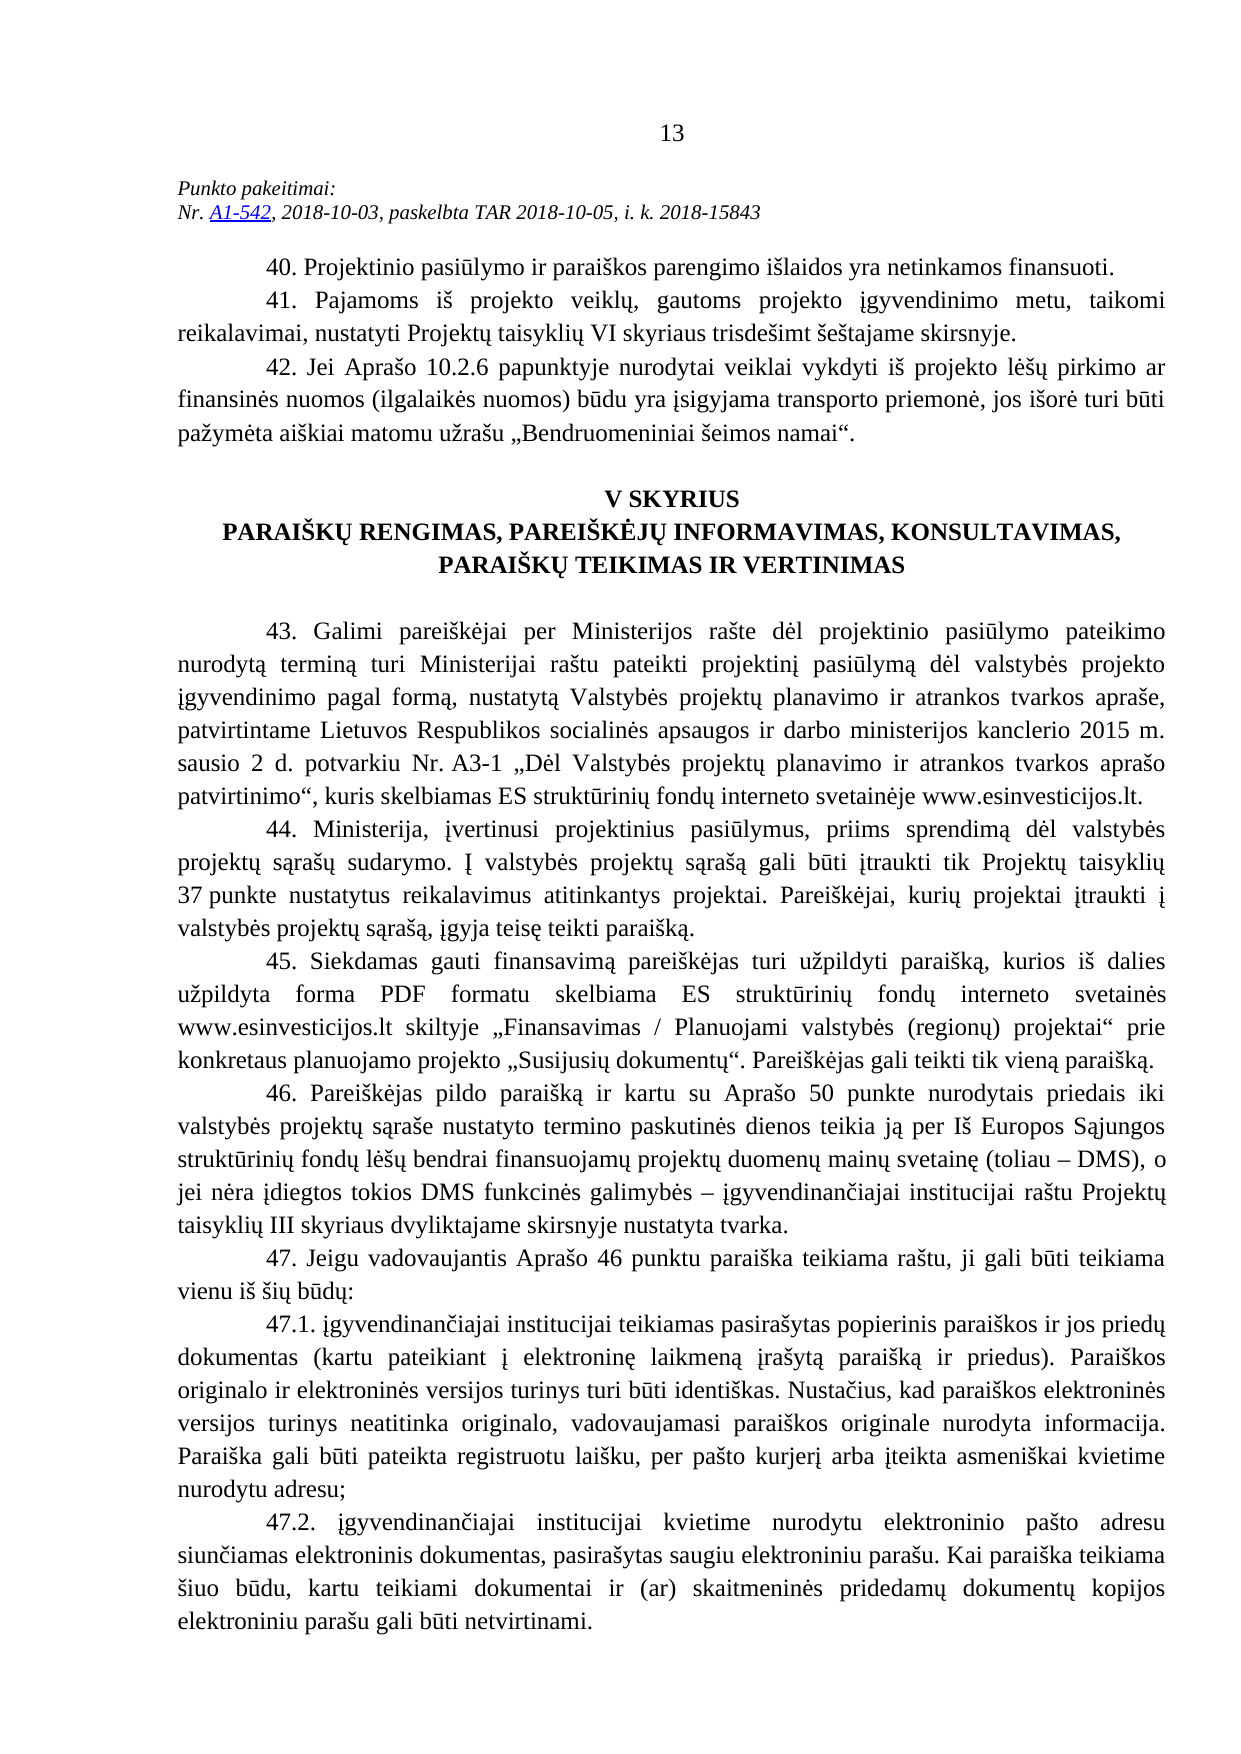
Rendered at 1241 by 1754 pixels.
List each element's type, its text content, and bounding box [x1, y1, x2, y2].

text Nr. A1-542, 2018-10-03, paskelbta TAR 2018-10-05, i. k. 2018-15843 [177, 200, 1166, 224]
text Punkto pakeitimai: [177, 176, 1166, 200]
text 45. Siekdamas gauti finansavimą pareiškėjas turi užpildyti paraišką, kurios iš dalies užpildyta forma PDF formatu skelbiama ES struktūrinių fondų interneto svetainės www.esinvesticijos.lt skiltyje „Finansavimas / Planuojami valstybės (regionų) projektai“ prie konkretaus planuojamo projekto „Susijusių dokumentų“. Pareiškėjas gali teikti tik vieną paraišką. [177, 946, 1166, 1074]
text 47. Jeigu vadovaujantis Aprašo 46 punktu paraiška teikiama raštu, ji gali būti teikiama vienu iš šių būdų: [177, 1243, 1166, 1305]
text 43. Galimi pareiškėjai per Ministerijos rašte dėl projektinio pasiūlymo pateikimo nurodytą terminą turi Ministerijai raštu pateikti projektinį pasiūlymą dėl valstybės projekto įgyvendinimo pagal formą, nustatytą Valstybės projektų planavimo ir atrankos tvarkos apraše, patvirtintame Lietuvos Respublikos socialinės apsaugos ir darbo ministerijos kanclerio 2015 m. sausio 2 d. potvarkiu Nr. A3-1 „Dėl Valstybės projektų planavimo ir atrankos tvarkos aprašo patvirtinimo“, kuris skelbiamas ES struktūrinių fondų interneto svetainėje www.esinvesticijos.lt. [177, 616, 1166, 809]
text 40. Projektinio pasiūlymo ir paraiškos parengimo išlaidos yra netinkamos finansuoti. [177, 252, 1166, 281]
text 41. Pajamoms iš projekto veiklų, gautoms projekto įgyvendinimo metu, taikomi reikalavimai, nustatyti Projektų taisyklių VI skyriaus trisdešimt šeštajame skirsnyje. [177, 286, 1166, 347]
text PARAIŠKŲ RENGIMAS, PAREIŠKĖJŲ INFORMAVIMAS, KONSULTAVIMAS, PARAIŠKŲ TEIKIMAS IR VERTINIMAS [177, 517, 1166, 578]
text 47.2. įgyvendinančiajai institucijai kvietime nurodytu elektroninio pašto adresu siunčiamas elektroninis dokumentas, pasirašytas saugiu elektroniniu parašu. Kai paraiška teikiama šiuo būdu, kartu teikiami dokumentai ir (ar) skaitmeninės pridedamų dokumentų kopijos elektroniniu parašu gali būti netvirtinami. [177, 1507, 1166, 1635]
text 46. Pareiškėjas pildo paraišką ir kartu su Aprašo 50 punkte nurodytais priedais iki valstybės projektų sąraše nustatyto termino paskutinės dienos teikia ją per Iš Europos Sąjungos struktūrinių fondų lėšų bendrai finansuojamų projektų duomenų mainų svetainę (toliau – DMS), o jei nėra įdiegtos tokios DMS funkcinės galimybės – įgyvendinančiajai institucijai raštu Projektų taisyklių III skyriaus dvyliktajame skirsnyje nustatyta tvarka. [177, 1078, 1166, 1239]
text 47.1. įgyvendinančiajai institucijai teikiamas pasirašytas popierinis paraiškos ir jos priedų dokumentas (kartu pateikiant į elektroninę laikmeną įrašytą paraišką ir priedus). Paraiškos originalo ir elektroninės versijos turinys turi būti identiškas. Nustačius, kad paraiškos elektroninės versijos turinys neatitinka originalo, vadovaujamasi paraiškos originale nurodyta informacija. Paraiška gali būti pateikta registruotu laišku, per pašto kurjerį arba įteikta asmeniškai kvietime nurodytu adresu; [177, 1309, 1166, 1503]
text V SKYRIUS [177, 484, 1166, 512]
text 42. Jei Aprašo 10.2.6 papunktyje nurodytai veiklai vykdyti iš projekto lėšų pirkimo ar finansinės nuomos (ilgalaikės nuomos) būdu yra įsigyjama transporto priemonė, jos išorė turi būti pažymėta aiškiai matomu užrašu „Bendruomeniniai šeimos namai“. [177, 352, 1166, 446]
text 44. Ministerija, įvertinusi projektinius pasiūlymus, priims sprendimą dėl valstybės projektų sąrašų sudarymo. Į valstybės projektų sąrašą gali būti įtraukti tik Projektų taisyklių 37 punkte nustatytus reikalavimus atitinkantys projektai. Pareiškėjai, kurių projektai įtraukti į valstybės projektų sąrašą, įgyja teisę teikti paraišką. [177, 814, 1166, 942]
